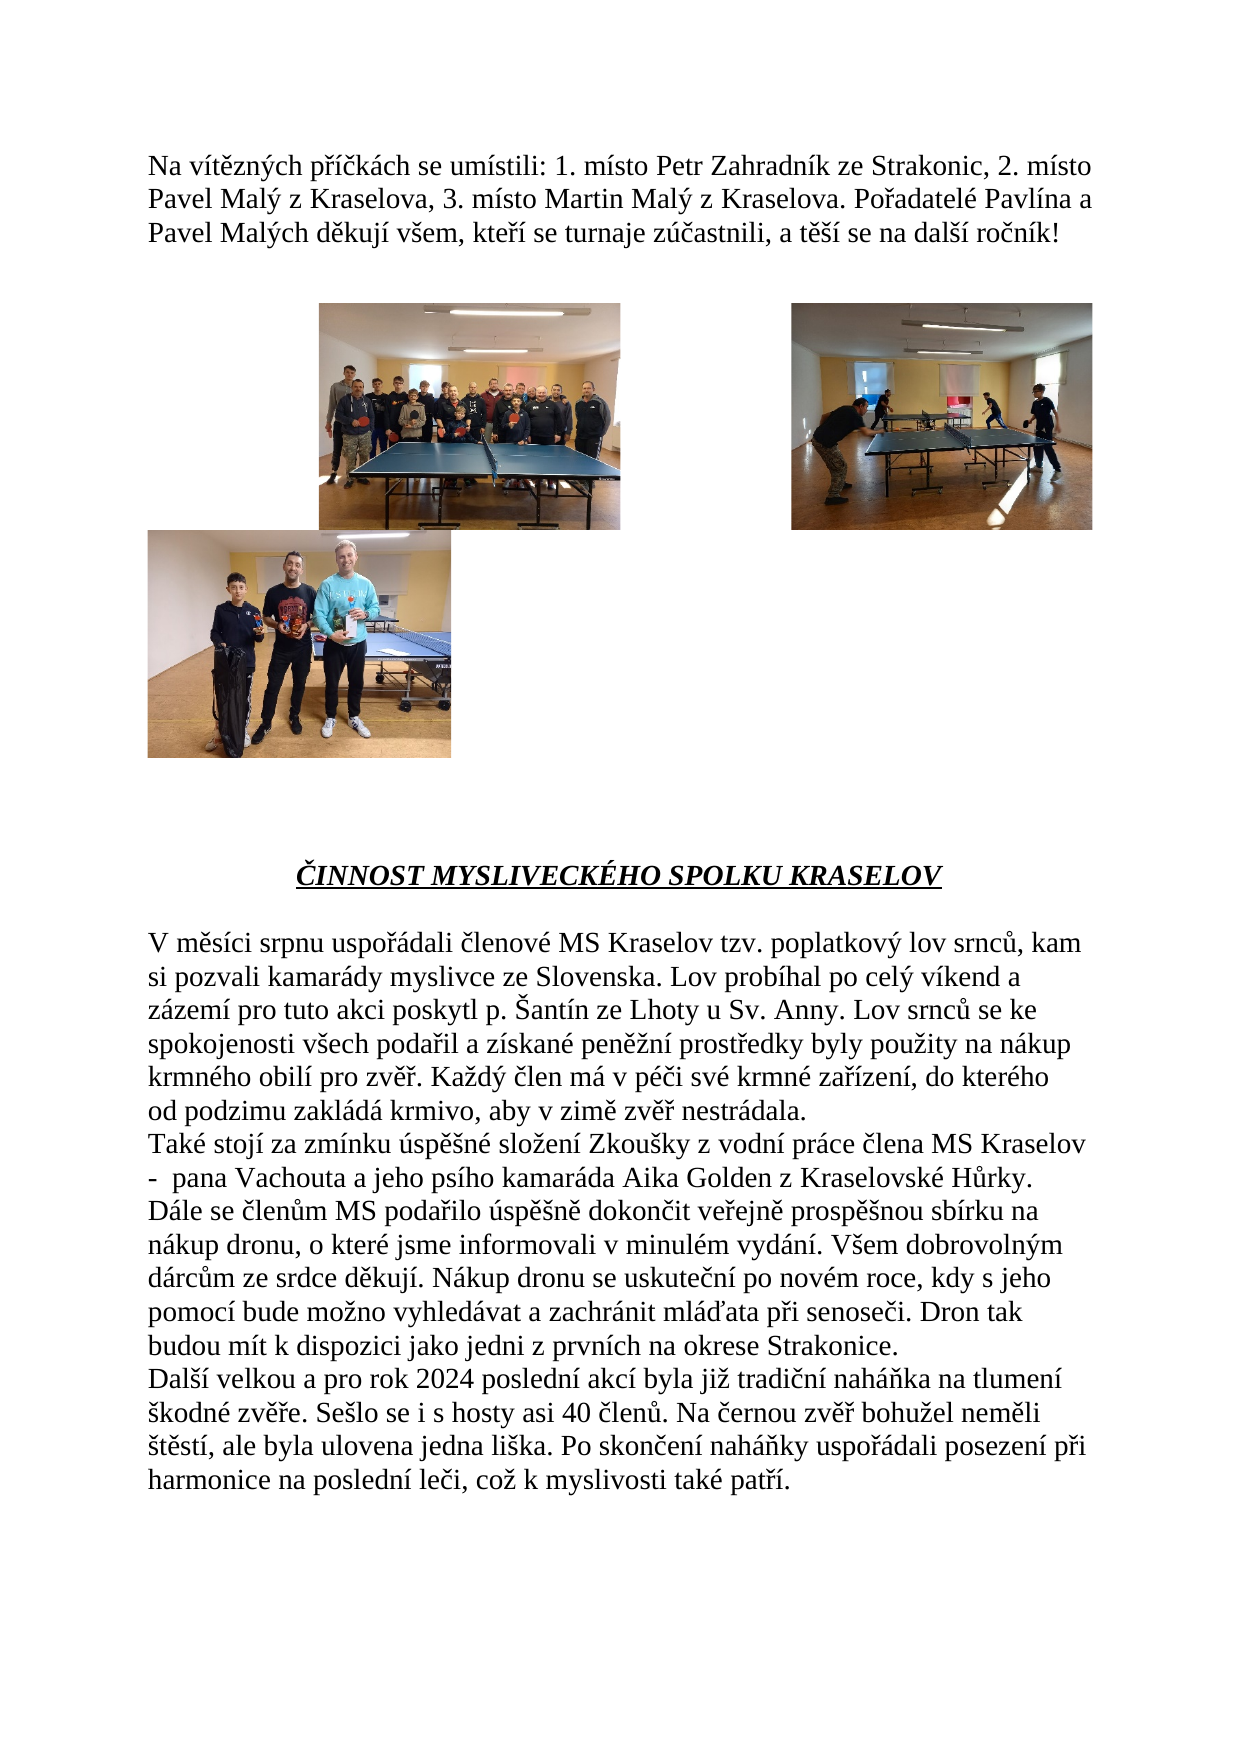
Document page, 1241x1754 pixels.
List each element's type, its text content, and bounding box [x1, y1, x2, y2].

text V měsíci srpnu uspořádali členové MS Kraselov tzv. poplatkový lov srnců, kam si pozvali kamarády myslivce ze Slovenska. Lov probíhal po celý víkend a zázemí pro tuto akci poskytl p. Šantín ze Lhoty u Sv. Anny. Lov srnců se ke spokojenosti všech podařil a získané peněžní prostředky byly použity na nákup krmného obilí pro zvěř. Každý člen má v péči své krmné zařízení, do kterého [148, 925, 1092, 1093]
text ČINNOST MYSLIVECKÉHO SPOLKU KRASELOV [148, 858, 1092, 892]
text Na vítězných příčkách se umístili: 1. místo Petr Zahradník ze Strakonic, 2. místo Pavel Malý z Kraselova, 3. místo Martin Malý z Kraselova. Pořadatelé Pavlína a Pavel Malých děkují všem, kteří se turnaje zúčastnili, a těší se na další ročník! [148, 148, 1092, 248]
text Další velkou a pro rok 2024 poslední akcí byla již tradiční naháňka na tlumení škodné zvěře. Sešlo se i s hosty asi 40 členů. Na černou zvěř bohužel neměli štěstí, ale byla ulovena jedna liška. Po skončení naháňky uspořádali posezení při harmonice na poslední leči, což k myslivosti také patří. [148, 1361, 1092, 1495]
text od podzimu zakládá krmivo, aby v zimě zvěř nestrádala. [148, 1093, 1092, 1126]
text Také stojí za zmínku úspěšné složení Zkoušky z vodní práce člena MS Kraselov - pana Vachouta a jeho psího kamaráda Aika Golden z Kraselovské Hůrky. [148, 1126, 1092, 1193]
text Dále se členům MS podařilo úspěšně dokončit veřejně prospěšnou sbírku na nákup dronu, o které jsme informovali v minulém vydání. Všem dobrovolným dárcům ze srdce děkují. Nákup dronu se uskuteční po novém roce, kdy s jeho pomocí bude možno vyhledávat a zachránit mláďata při senoseči. Dron tak budou mít k dispozici jako jedni z prvních na okrese Strakonice. [148, 1193, 1092, 1361]
